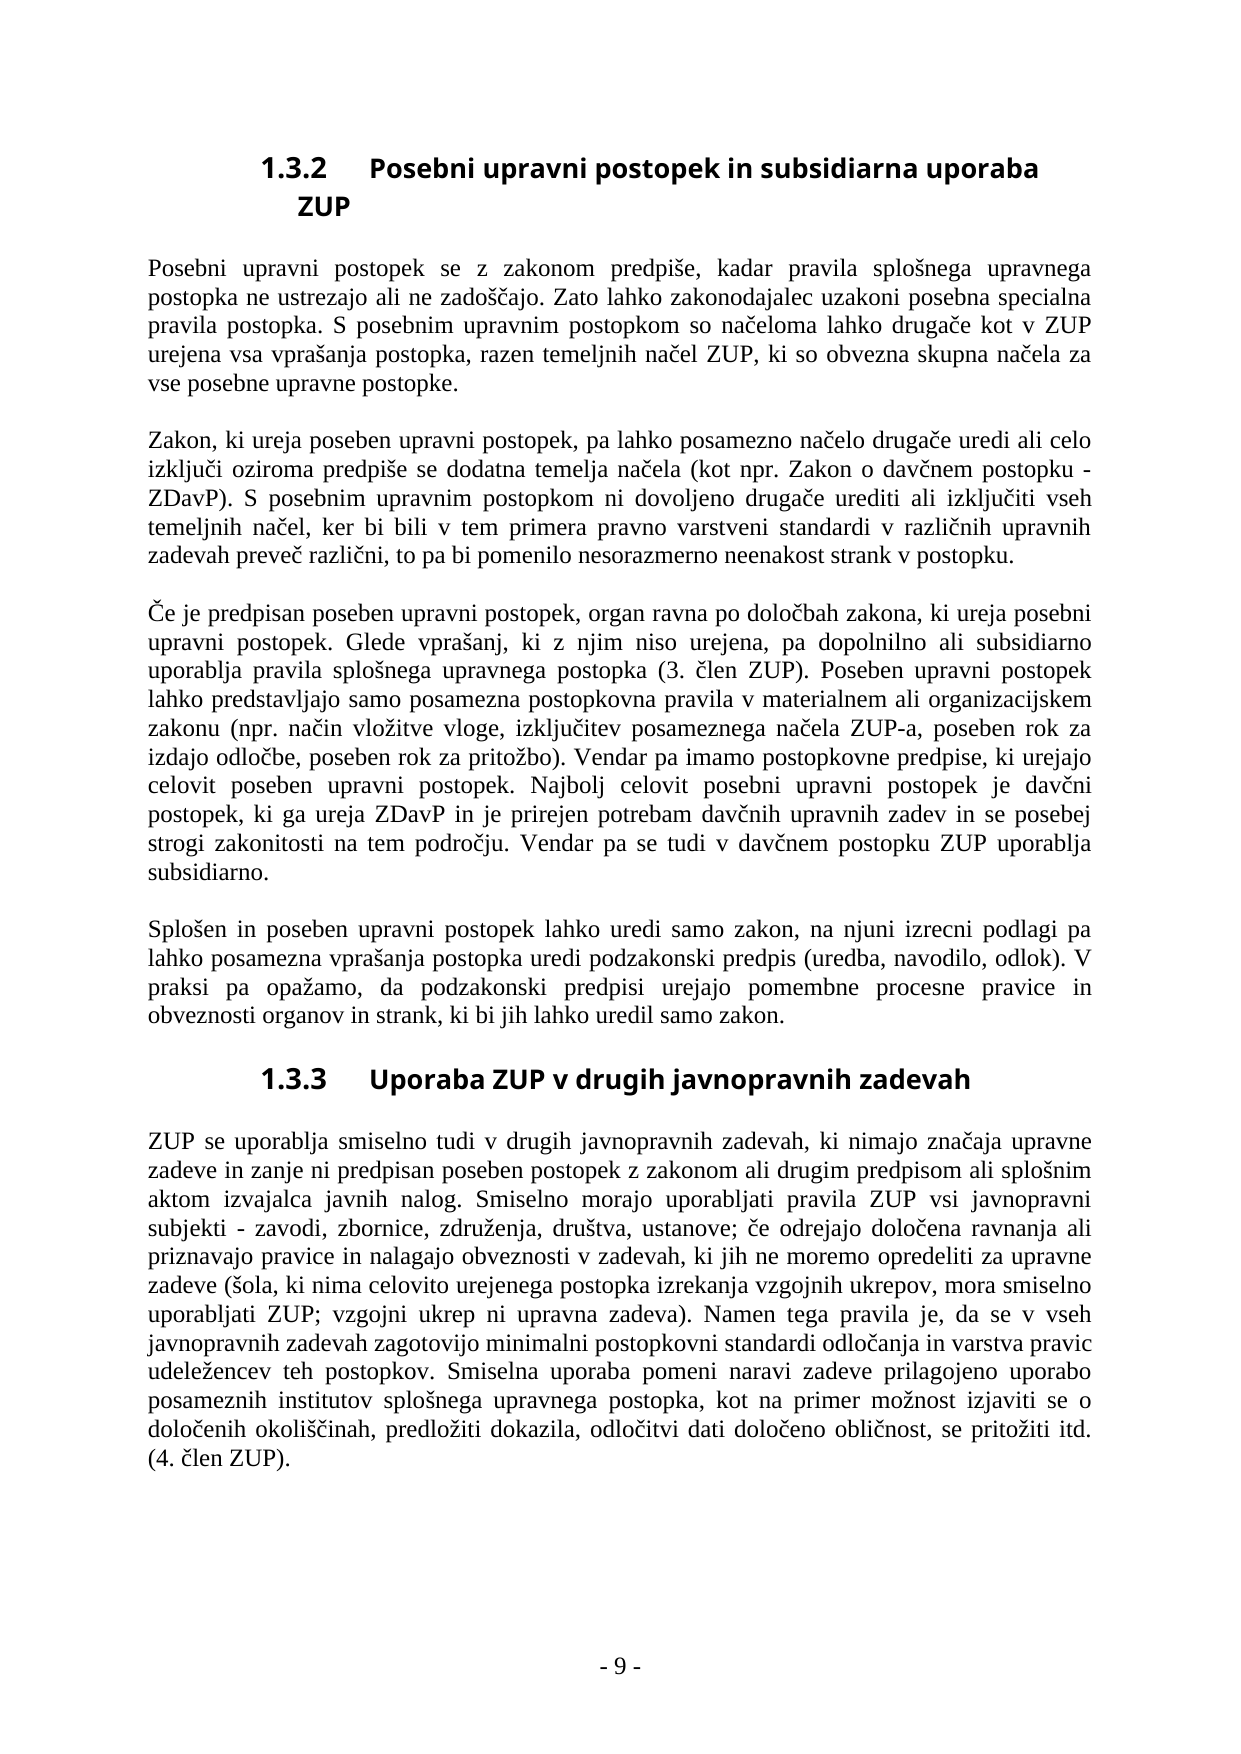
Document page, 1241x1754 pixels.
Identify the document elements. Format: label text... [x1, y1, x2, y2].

subtitle Uporaba ZUP v drugih javnopravnih zadevah [260, 1058, 1093, 1098]
text Splošen in poseben upravni postopek lahko uredi samo zakon, na njuni izrecni podlagi pa lahko posamezna vprašanja postopka uredi podzakonski predpis (uredba, navodilo, odlok). V praksi pa opažamo, da podzakonski predpisi urejajo pomembne procesne pravice in obveznosti organov in strank, ki bi jih lahko uredil samo zakon. [148, 914, 1093, 1029]
subtitle Posebni upravni postopek in subsidiarna uporaba ZUP [260, 148, 1093, 224]
text Posebni upravni postopek se z zakonom predpiše, kadar pravila splošnega upravnega postopka ne ustrezajo ali ne zadoščajo. Zato lahko zakonodajalec uzakoni posebna specialna pravila postopka. S posebnim upravnim postopkom so načeloma lahko drugače kot v ZUP urejena vsa vprašanja postopka, razen temeljnih načel ZUP, ki so obvezna skupna načela za vse posebne upravne postopke. [148, 253, 1093, 397]
text Zakon, ki ureja poseben upravni postopek, pa lahko posamezno načelo drugače uredi ali celo izključi oziroma predpiše se dodatna temelja načela (kot npr. Zakon o davčnem postopku - ZDavP). S posebnim upravnim postopkom ni dovoljeno drugače urediti ali izključiti vseh temeljnih načel, ker bi bili v tem primera pravno varstveni standardi v različnih upravnih zadevah preveč različni, to pa bi pomenilo nesorazmerno neenakost strank v postopku. [148, 425, 1093, 569]
text Če je predpisan poseben upravni postopek, organ ravna po določbah zakona, ki ureja posebni upravni postopek. Glede vprašanj, ki z njim niso urejena, pa dopolnilno ali subsidiarno uporablja pravila splošnega upravnega postopka (3. člen ZUP). Poseben upravni postopek lahko predstavljajo samo posamezna postopkovna pravila v materialnem ali organizacijskem zakonu (npr. način vložitve vloge, izključitev posameznega načela ZUP-a, poseben rok za izdajo odločbe, poseben rok za pritožbo). Vendar pa imamo postopkovne predpise, ki urejajo celovit poseben upravni postopek. Najbolj celovit posebni upravni postopek je davčni postopek, ki ga ureja ZDavP in je prirejen potrebam davčnih upravnih zadev in se posebej strogi zakonitosti na tem področju. Vendar pa se tudi v davčnem postopku ZUP uporablja subsidiarno. [148, 598, 1093, 885]
text ZUP se uporablja smiselno tudi v drugih javnopravnih zadevah, ki nimajo značaja upravne zadeve in zanje ni predpisan poseben postopek z zakonom ali drugim predpisom ali splošnim aktom izvajalca javnih nalog. Smiselno morajo uporabljati pravila ZUP vsi javnopravni subjekti - zavodi, zbornice, združenja, društva, ustanove; če odrejajo določena ravnanja ali priznavajo pravice in nalagajo obveznosti v zadevah, ki jih ne moremo opredeliti za upravne zadeve (šola, ki nima celovito urejenega postopka izrekanja vzgojnih ukrepov, mora smiselno uporabljati ZUP; vzgojni ukrep ni upravna zadeva). Namen tega pravila je, da se v vseh javnopravnih zadevah zagotovijo minimalni postopkovni standardi odločanja in varstva pravic udeležencev teh postopkov. Smiselna uporaba pomeni naravi zadeve prilagojeno uporabo posameznih institutov splo­šnega upravnega postopka, kot na primer možnost izjaviti se o določenih okoliščinah, predložiti dokazila, odločitvi dati določeno obličnost, se pritožiti itd. (4. člen ZUP). [148, 1126, 1093, 1471]
